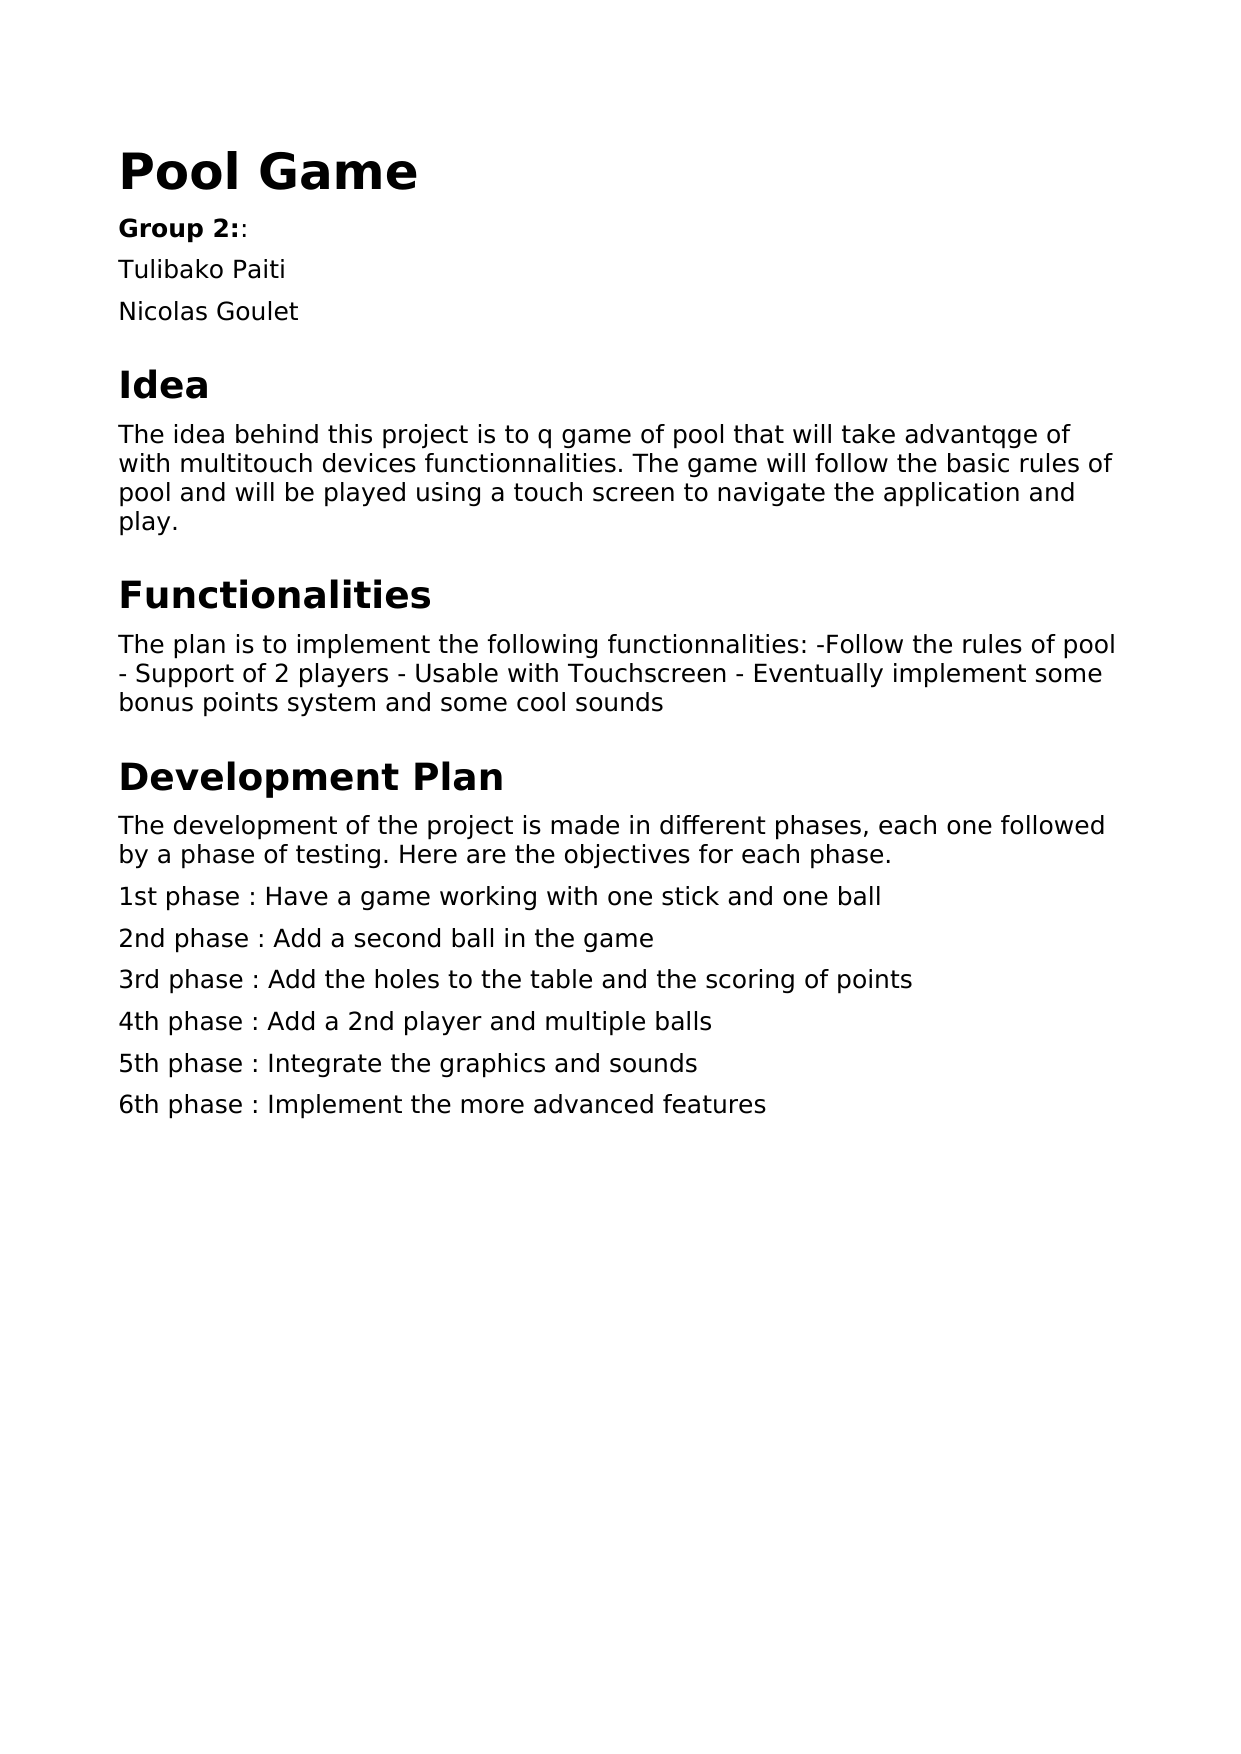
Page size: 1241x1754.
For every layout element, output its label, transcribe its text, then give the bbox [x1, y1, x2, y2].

text The development of the project is made in different phases, each one followed by a phase of testing. Here are the objectives for each phase. [118, 811, 1122, 870]
text 4th phase : Add a 2nd player and multiple balls [118, 1007, 1122, 1036]
text Tulibako Paiti [118, 256, 1122, 285]
text 1st phase : Have a game working with one stick and one ball [118, 882, 1122, 911]
text 6th phase : Implement the more advanced features [118, 1091, 1122, 1120]
text Nicolas Goulet [118, 297, 1122, 326]
text 5th phase : Integrate the graphics and sounds [118, 1049, 1122, 1078]
text The plan is to implement the following functionnalities: -Follow the rules of pool - Support of 2 players - Usable with Touchscreen - Eventually implement some bonus points system and some cool sounds [118, 630, 1122, 718]
text The idea behind this project is to q game of pool that will take advantqge of with multitouch devices functionnalities. The game will follow the basic rules of pool and will be played using a touch screen to navigate the application and play. [118, 420, 1122, 537]
subtitle Idea [118, 364, 1122, 407]
subtitle Development Plan [118, 755, 1122, 799]
subtitle Pool Game [118, 143, 1122, 201]
text 3rd phase : Add the holes to the table and the scoring of points [118, 966, 1122, 995]
text 2nd phase : Add a second ball in the game [118, 924, 1122, 953]
text Group 2:: [118, 214, 1122, 243]
subtitle Functionalities [118, 574, 1122, 618]
